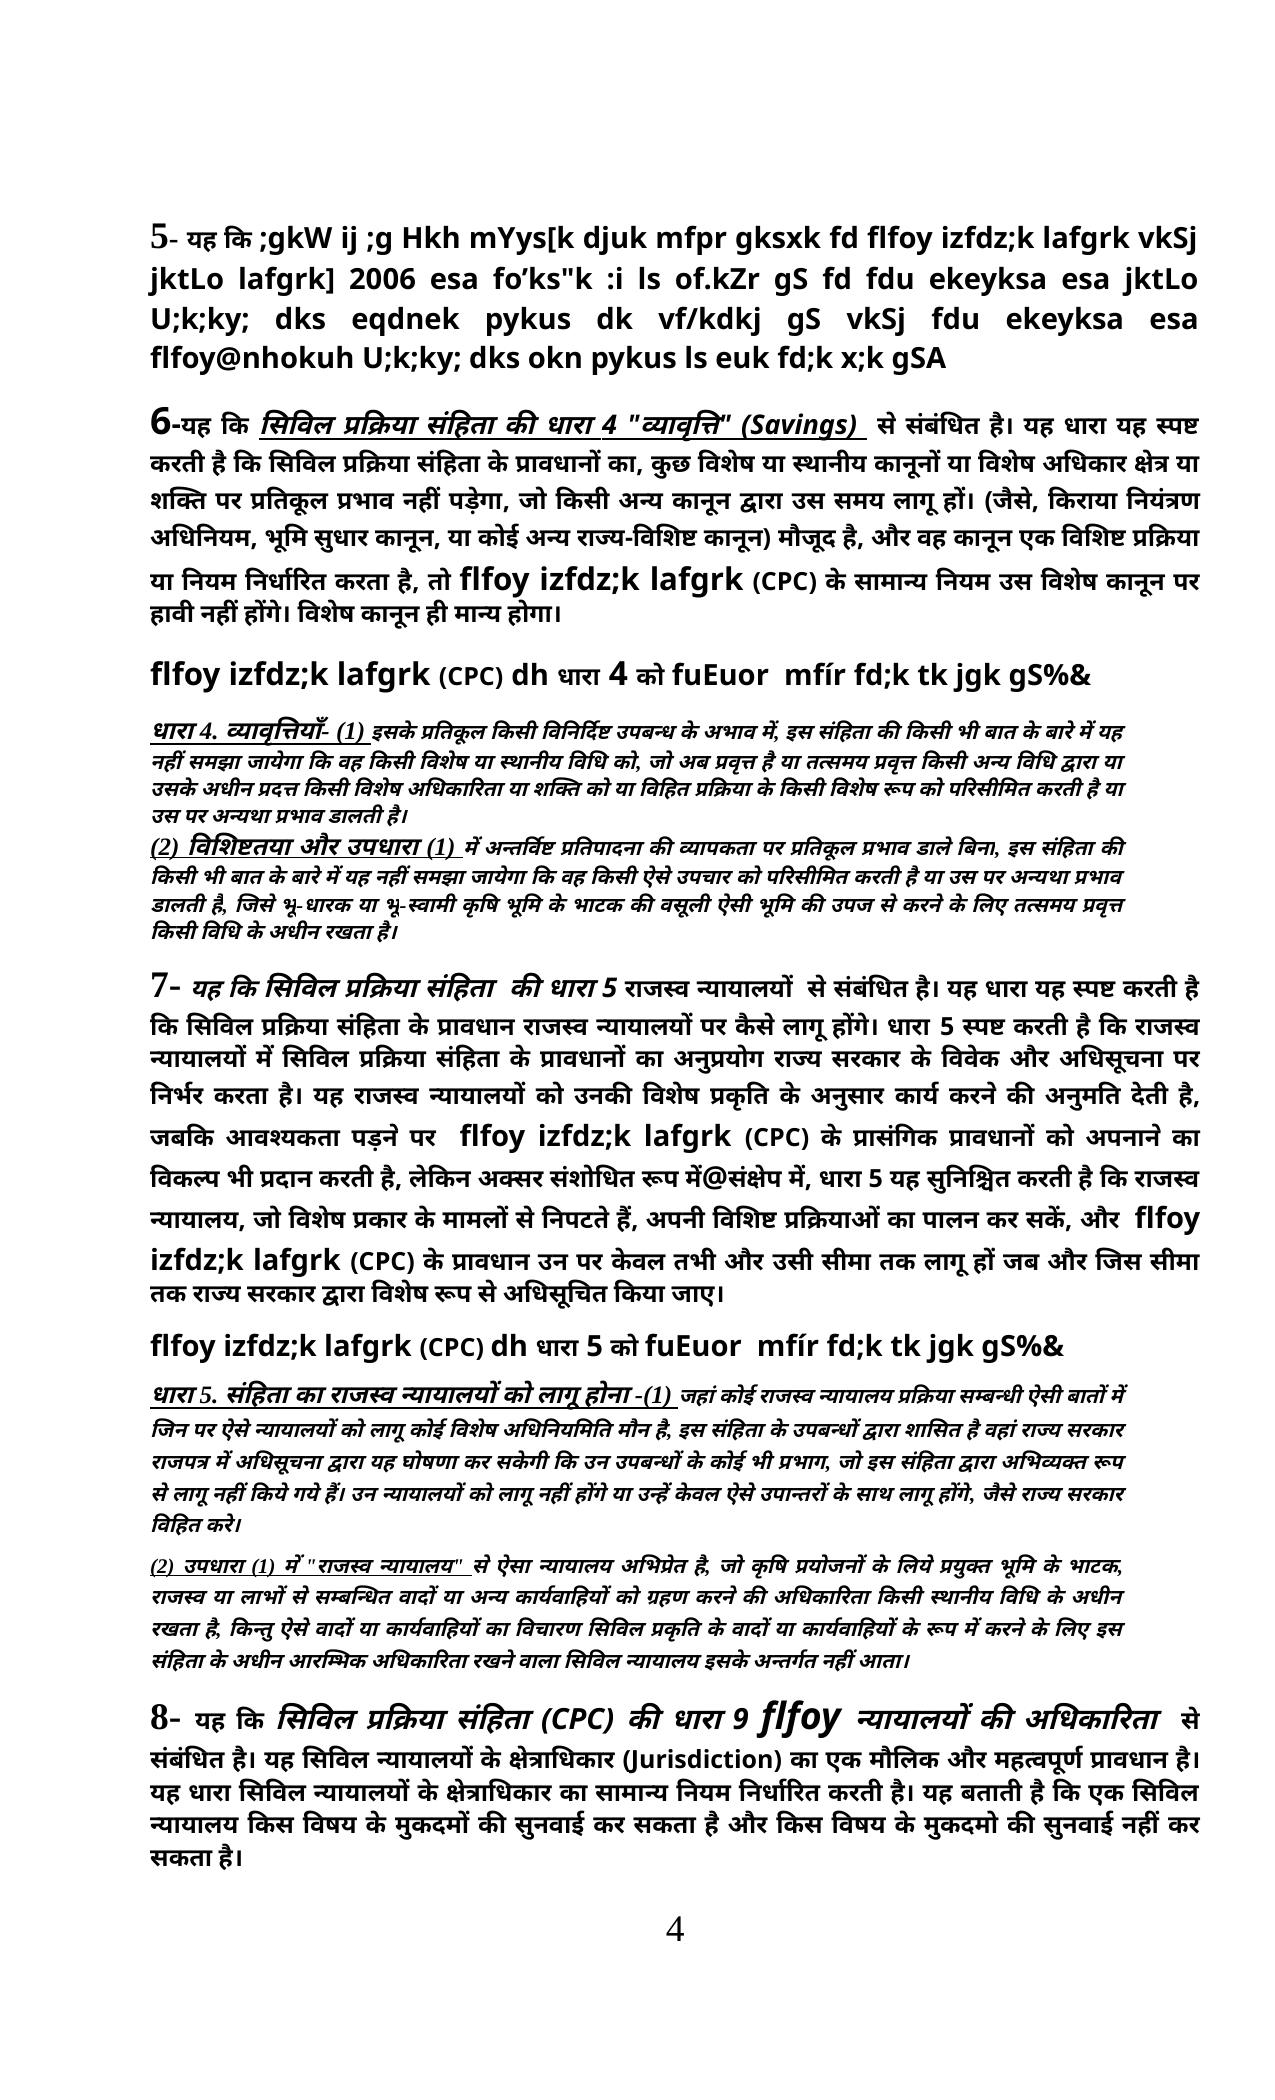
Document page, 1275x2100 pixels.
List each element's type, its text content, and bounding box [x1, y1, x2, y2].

text धारा 5. संहिता का राजस्व न्यायालयों को लागू होना -(1) जहां कोई राजस्व न्यायालय प्रक्रिया सम्बन्धी ऐसी बातों में जिन पर ऐसे न्यायालयों को लागू कोई विशेष अधिनियमिति मौन है, इस संहिता के उपबन्धों द्वारा शासित है वहां राज्य सरकार राजपत्र में अधिसूचना द्वारा यह घोषणा कर सकेगी कि उन उपबन्धों के कोई भी प्रभाग, जो इस संहिता द्वारा अभिव्यक्त रूप से लागू नहीं किये गये हैं। उन न्यायालयों को लागू नहीं होंगे या उन्हें केवल ऐसे उपान्तरों के साथ लागू होंगे, जैसे राज्य सरकार विहित करे। [150, 1380, 1125, 1541]
text (2) उपधारा (1) में "राजस्व न्यायालय" से ऐसा न्यायालय अभिप्रेत है, जो कृषि प्रयोजनों के लिये प्रयुक्त भूमि के भाटक, राजस्व या लाभों से सम्बन्धित वादों या अन्य कार्यवाहियों को ग्रहण करने की अधिकारिता किसी स्थानीय विधि के अधीन रखता है, किन्तु ऐसे वादों या कार्यवाहियों का विचारण सिविल प्रकृति के वादों या कार्यवाहियों के रूप में करने के लिए इस संहिता के अधीन आरम्भिक अधिकारिता रखने वाला सिविल न्यायालय इसके अन्तर्गत नहीं आता। [150, 1554, 1125, 1677]
text 5- यह कि ;gkW ij ;g Hkh mYys[k djuk mfpr gksxk fd flfoy izfdz;k lafgrk vkSj jktLo lafgrk] 2006 esa fo’ks"k :i ls of.kZr gS fd fdu ekeyksa esa jktLo U;k;ky; dks eqdnek pykus dk vf/kdkj gS vkSj fdu ekeyksa esa flfoy@nhokuh U;k;ky; dks okn pykus ls euk fd;k x;k gSA [150, 213, 1200, 377]
text flfoy izfdz;k lafgrk (CPC) dh धारा 4 को fuEuor mfír fd;k tk jgk gS%& [150, 650, 1200, 699]
text 7- यह कि सिविल प्रक्रिया संहिता की धारा 5 राजस्व न्यायालयों से संबंधित है। यह धारा यह स्पष्ट करती है कि सिविल प्रक्रिया संहिता के प्रावधान राजस्व न्यायालयों पर कैसे लागू होंगे। धारा 5 स्पष्ट करती है कि राजस्व न्यायालयों में सिविल प्रक्रिया संहिता के प्रावधानों का अनुप्रयोग राज्य सरकार के विवेक और अधिसूचना पर निर्भर करता है। यह राजस्व न्यायालयों को उनकी विशेष प्रकृति के अनुसार कार्य करने की अनुमति देती है, जबकि आवश्यकता पड़ने पर flfoy izfdz;k lafgrk (CPC) के प्रासंगिक प्रावधानों को अपनाने का विकल्प भी प्रदान करती है, लेकिन अक्सर संशोधित रूप में@संक्षेप में, धारा 5 यह सुनिश्चित करती है कि राजस्व न्यायालय, जो विशेष प्रकार के मामलों से निपटते हैं, अपनी विशिष्ट प्रक्रियाओं का पालन कर सकें, और flfoy izfdz;k lafgrk (CPC) के प्रावधान उन पर केवल तभी और उसी सीमा तक लागू हों जब और जिस सीमा तक राज्य सरकार द्वारा विशेष रूप से अधिसूचित किया जाए। [150, 962, 1200, 1313]
text 6-यह कि सिविल प्रक्रिया संहिता की धारा 4 "व्यावृत्ति" (Savings) से संबंधित है। यह धारा यह स्पष्ट करती है कि सिविल प्रक्रिया संहिता के प्रावधानों का, कुछ विशेष या स्थानीय कानूनों या विशेष अधिकार क्षेत्र या शक्ति पर प्रतिकूल प्रभाव नहीं पड़ेगा, जो किसी अन्य कानून द्वारा उस समय लागू हों। (जैसे, किराया नियंत्रण अधिनियम, भूमि सुधार कानून, या कोई अन्य राज्य-विशिष्ट कानून) मौजूद है, और वह कानून एक विशिष्ट प्रक्रिया या नियम निर्धारित करता है, तो flfoy izfdz;k lafgrk (CPC) के सामान्य नियम उस विशेष कानून पर हावी नहीं होंगे। विशेष कानून ही मान्य होगा। [150, 394, 1200, 633]
text flfoy izfdz;k lafgrk (CPC) dh धारा 5 को fuEuor mfír fd;k tk jgk gS%& [150, 1325, 1200, 1368]
text 8- यह कि सिविल प्रक्रिया संहिता (CPC) की धारा 9 flfoy न्यायालयों की अधिकारिता से संबंधित है। यह सिविल न्यायालयों के क्षेत्राधिकार (Jurisdiction) का एक मौलिक और महत्वपूर्ण प्रावधान है। यह धारा सिविल न्यायालयों के क्षेत्राधिकार का सामान्य नियम निर्धारित करती है। यह बताती है कि एक सिविल न्यायालय किस विषय के मुकदमों की सुनवाई कर सकता है और किस विषय के मुकदमो की सुनवाई नहीं कर सकता है। [150, 1689, 1200, 1876]
text (2) विशिष्टतया और उपधारा (1) में अन्तर्विष्ट प्रतिपादना की व्यापकता पर प्रतिकूल प्रभाव डाले बिना, इस संहिता की किसी भी बात के बारे में यह नहीं समझा जायेगा कि वह किसी ऐसे उपचार को परिसीमित करती है या उस पर अन्यथा प्रभाव डालती है, जिसे भू-धारक या भू-स्वामी कृषि भूमि के भाटक की वसूली ऐसी भूमि की उपज से करने के लिए तत्समय प्रवृत्त किसी विधि के अधीन रखता है। [150, 832, 1125, 948]
text धारा 4. व्यावृत्तियाँ- (1) इसके प्रतिकूल किसी विनिर्दिष्ट उपबन्ध के अभाव में, इस संहिता की किसी भी बात के बारे में यह नहीं समझा जायेगा कि वह किसी विशेष या स्थानीय विधि को, जो अब प्रवृत्त है या तत्समय प्रवृत्त किसी अन्य विधि द्वारा या उसके अधीन प्रदत्त किसी विशेष अधिकारिता या शक्ति को या विहित प्रक्रिया के किसी विशेष रूप को परिसीमित करती है या उस पर अन्यथा प्रभाव डालती है। [150, 716, 1125, 832]
